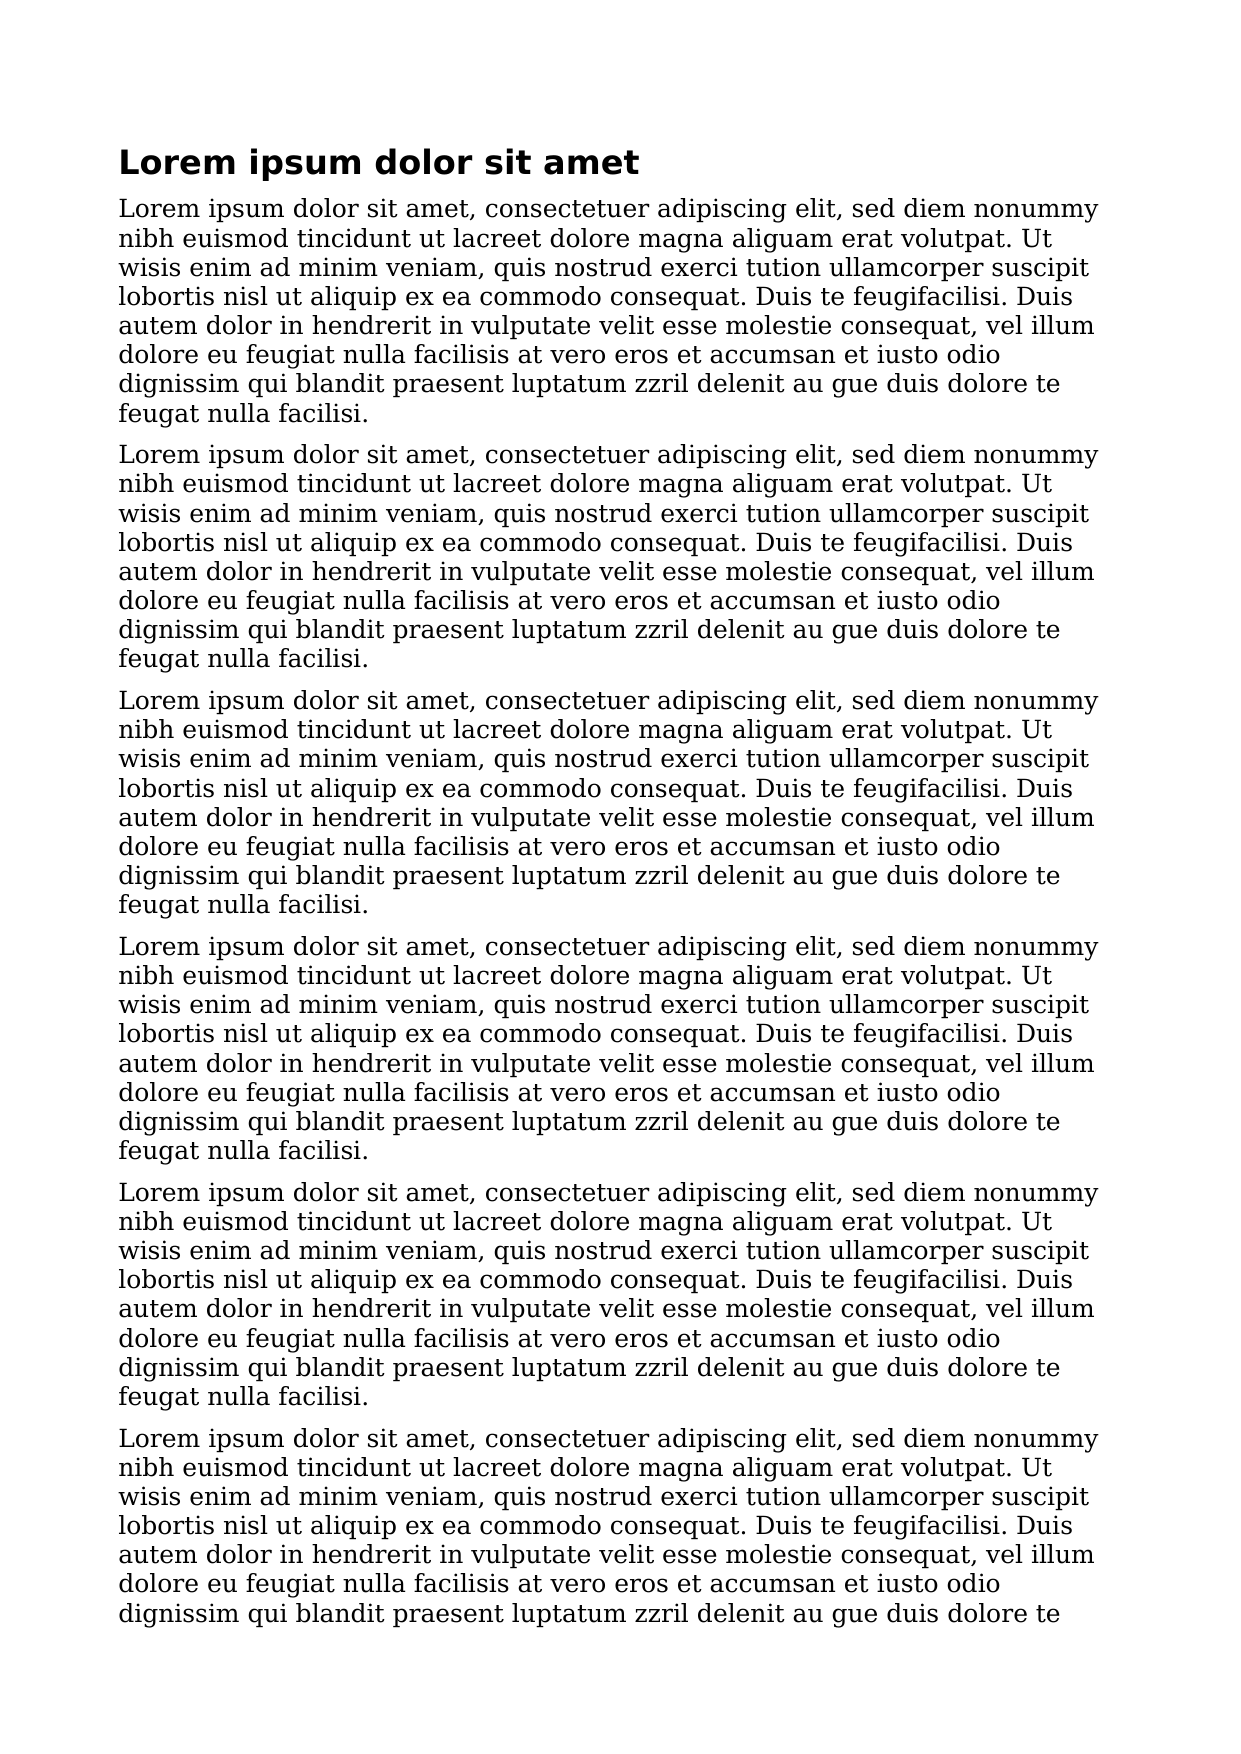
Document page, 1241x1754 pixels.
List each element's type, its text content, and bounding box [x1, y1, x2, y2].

text Lorem ipsum dolor sit amet, consectetuer adipiscing elit, sed diem nonummy nibh euismod tincidunt ut lacreet dolore magna aliguam erat volutpat. Ut wisis enim ad minim veniam, quis nostrud exerci tution ullamcorper suscipit lobortis nisl ut aliquip ex ea commodo consequat. Duis te feugifacilisi. Duis autem dolor in hendrerit in vulputate velit esse molestie consequat, vel illum dolore eu feugiat nulla facilisis at vero eros et accumsan et iusto odio dignissim qui blandit praesent luptatum zzril delenit au gue duis dolore te feugat nulla facilisi. [118, 441, 1122, 674]
text Lorem ipsum dolor sit amet, consectetuer adipiscing elit, sed diem nonummy nibh euismod tincidunt ut lacreet dolore magna aliguam erat volutpat. Ut wisis enim ad minim veniam, quis nostrud exerci tution ullamcorper suscipit lobortis nisl ut aliquip ex ea commodo consequat. Duis te feugifacilisi. Duis autem dolor in hendrerit in vulputate velit esse molestie consequat, vel illum dolore eu feugiat nulla facilisis at vero eros et accumsan et iusto odio dignissim qui blandit praesent luptatum zzril delenit au gue duis dolore te feugat nulla facilisi. [118, 686, 1122, 920]
subtitle Lorem ipsum dolor sit amet [118, 143, 1122, 182]
text Lorem ipsum dolor sit amet, consectetuer adipiscing elit, sed diem nonummy nibh euismod tincidunt ut lacreet dolore magna aliguam erat volutpat. Ut wisis enim ad minim veniam, quis nostrud exerci tution ullamcorper suscipit lobortis nisl ut aliquip ex ea commodo consequat. Duis te feugifacilisi. Duis autem dolor in hendrerit in vulputate velit esse molestie consequat, vel illum dolore eu feugiat nulla facilisis at vero eros et accumsan et iusto odio dignissim qui blandit praesent luptatum zzril delenit au gue duis dolore te [118, 1424, 1122, 1628]
text Lorem ipsum dolor sit amet, consectetuer adipiscing elit, sed diem nonummy nibh euismod tincidunt ut lacreet dolore magna aliguam erat volutpat. Ut wisis enim ad minim veniam, quis nostrud exerci tution ullamcorper suscipit lobortis nisl ut aliquip ex ea commodo consequat. Duis te feugifacilisi. Duis autem dolor in hendrerit in vulputate velit esse molestie consequat, vel illum dolore eu feugiat nulla facilisis at vero eros et accumsan et iusto odio dignissim qui blandit praesent luptatum zzril delenit au gue duis dolore te feugat nulla facilisi. [118, 195, 1122, 428]
text Lorem ipsum dolor sit amet, consectetuer adipiscing elit, sed diem nonummy nibh euismod tincidunt ut lacreet dolore magna aliguam erat volutpat. Ut wisis enim ad minim veniam, quis nostrud exerci tution ullamcorper suscipit lobortis nisl ut aliquip ex ea commodo consequat. Duis te feugifacilisi. Duis autem dolor in hendrerit in vulputate velit esse molestie consequat, vel illum dolore eu feugiat nulla facilisis at vero eros et accumsan et iusto odio dignissim qui blandit praesent luptatum zzril delenit au gue duis dolore te feugat nulla facilisi. [118, 1178, 1122, 1411]
text Lorem ipsum dolor sit amet, consectetuer adipiscing elit, sed diem nonummy nibh euismod tincidunt ut lacreet dolore magna aliguam erat volutpat. Ut wisis enim ad minim veniam, quis nostrud exerci tution ullamcorper suscipit lobortis nisl ut aliquip ex ea commodo consequat. Duis te feugifacilisi. Duis autem dolor in hendrerit in vulputate velit esse molestie consequat, vel illum dolore eu feugiat nulla facilisis at vero eros et accumsan et iusto odio dignissim qui blandit praesent luptatum zzril delenit au gue duis dolore te feugat nulla facilisi. [118, 932, 1122, 1166]
